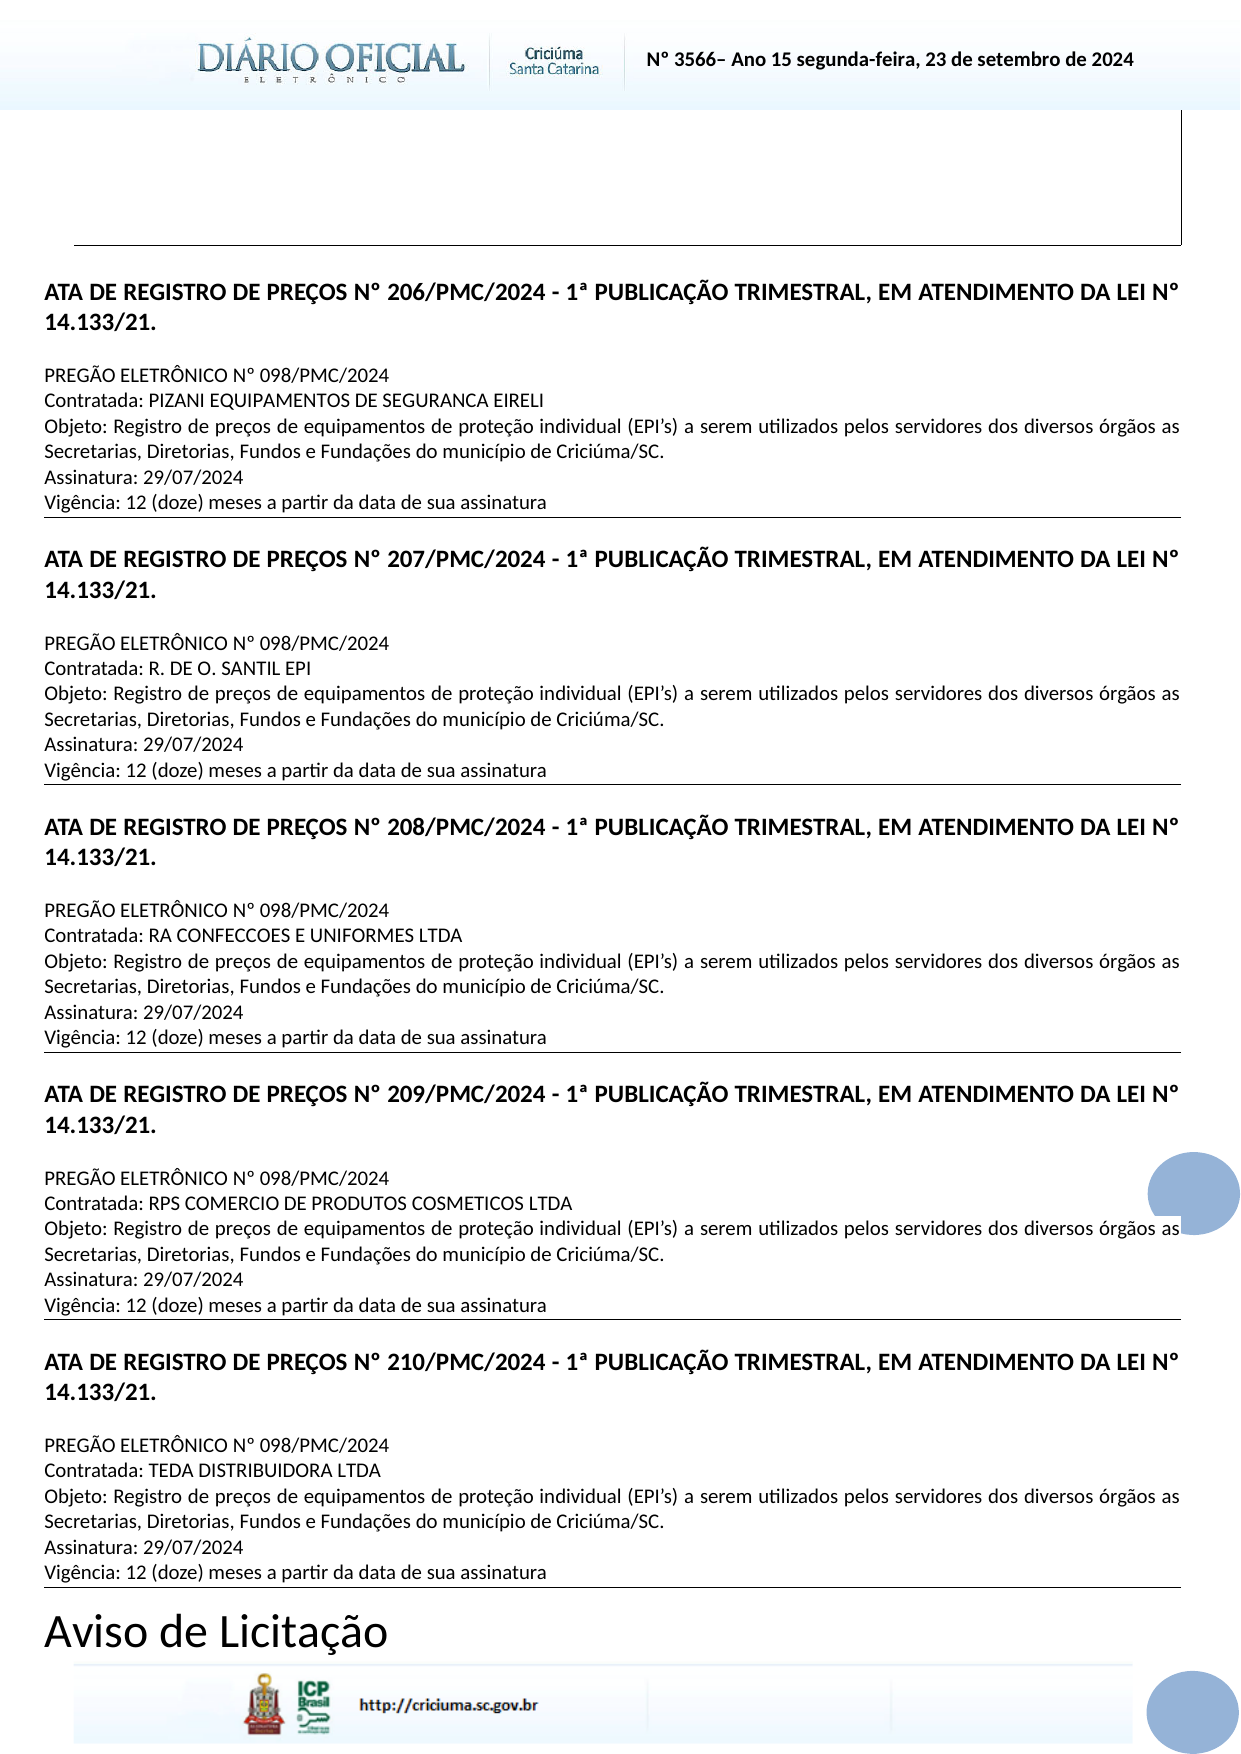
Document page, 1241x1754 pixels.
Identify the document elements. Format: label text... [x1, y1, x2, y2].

text Vigência: 12 (doze) meses a partir da data de sua assinatura [44, 1024, 1181, 1052]
text Contratada: TEDA DISTRIBUIDORA LTDA [44, 1458, 1181, 1483]
text ATA DE REGISTRO DE PREÇOS Nº 209/PMC/2024 - 1ª PUBLICAÇÃO TRIMESTRAL, EM ATENDIMENTO DA LEI Nº 14.133/21. [44, 1078, 1181, 1139]
text Assinatura: 29/07/2024 [44, 731, 1181, 757]
text Aviso de Licitação [44, 1601, 1181, 1659]
text Vigência: 12 (doze) meses a partir da data de sua assinatura [44, 489, 1181, 517]
text PREGÃO ELETRÔNICO Nº 098/PMC/2024 [44, 897, 1181, 923]
text Assinatura: 29/07/2024 [44, 999, 1181, 1024]
text Assinatura: 29/07/2024 [44, 1534, 1181, 1559]
text ATA DE REGISTRO DE PREÇOS Nº 210/PMC/2024 - 1ª PUBLICAÇÃO TRIMESTRAL, EM ATENDIMENTO DA LEI Nº 14.133/21. [44, 1346, 1181, 1407]
text Objeto: Registro de preços de equipamentos de proteção individual (EPI’s) a serem utilizados pelos servidores dos diversos órgãos as Secretarias, Diretorias, Fundos e Fundações do município de Criciúma/SC. [44, 948, 1181, 999]
text Vigência: 12 (doze) meses a partir da data de sua assinatura [44, 1559, 1181, 1587]
text Contratada: RA CONFECCOES E UNIFORMES LTDA [44, 923, 1181, 948]
text ATA DE REGISTRO DE PREÇOS Nº 206/PMC/2024 - 1ª PUBLICAÇÃO TRIMESTRAL, EM ATENDIMENTO DA LEI Nº 14.133/21. [44, 276, 1181, 337]
text Vigência: 12 (doze) meses a partir da data de sua assinatura [44, 1292, 1181, 1319]
text Vigência: 12 (doze) meses a partir da data de sua assinatura [44, 757, 1181, 784]
text Objeto: Registro de preços de equipamentos de proteção individual (EPI’s) a serem utilizados pelos servidores dos diversos órgãos as Secretarias, Diretorias, Fundos e Fundações do município de Criciúma/SC. [44, 1483, 1181, 1534]
text Objeto: Registro de preços de equipamentos de proteção individual (EPI’s) a serem utilizados pelos servidores dos diversos órgãos as Secretarias, Diretorias, Fundos e Fundações do município de Criciúma/SC. [44, 681, 1181, 731]
text Assinatura: 29/07/2024 [44, 464, 1181, 489]
text PREGÃO ELETRÔNICO Nº 098/PMC/2024 [44, 630, 1181, 655]
text Contratada: PIZANI EQUIPAMENTOS DE SEGURANCA EIRELI [44, 388, 1181, 413]
text PREGÃO ELETRÔNICO Nº 098/PMC/2024 [44, 1432, 1181, 1458]
text Assinatura: 29/07/2024 [44, 1266, 1181, 1292]
text Contratada: R. DE O. SANTIL EPI [44, 655, 1181, 681]
text Contratada: RPS COMERCIO DE PRODUTOS COSMETICOS LTDA [44, 1190, 1154, 1216]
text Objeto: Registro de preços de equipamentos de proteção individual (EPI’s) a serem utilizados pelos servidores dos diversos órgãos as Secretarias, Diretorias, Fundos e Fundações do município de Criciúma/SC. [44, 413, 1181, 464]
text PREGÃO ELETRÔNICO Nº 098/PMC/2024 [44, 362, 1181, 388]
text Objeto: Registro de preços de equipamentos de proteção individual (EPI’s) a serem utilizados pelos servidores dos diversos órgãos as Secretarias, Diretorias, Fundos e Fundações do município de Criciúma/SC. [44, 1216, 1181, 1266]
text ATA DE REGISTRO DE PREÇOS Nº 207/PMC/2024 - 1ª PUBLICAÇÃO TRIMESTRAL, EM ATENDIMENTO DA LEI Nº 14.133/21. [44, 543, 1181, 604]
text ATA DE REGISTRO DE PREÇOS Nº 208/PMC/2024 - 1ª PUBLICAÇÃO TRIMESTRAL, EM ATENDIMENTO DA LEI Nº 14.133/21. [44, 811, 1181, 872]
text PREGÃO ELETRÔNICO Nº 098/PMC/2024 [44, 1165, 1159, 1190]
